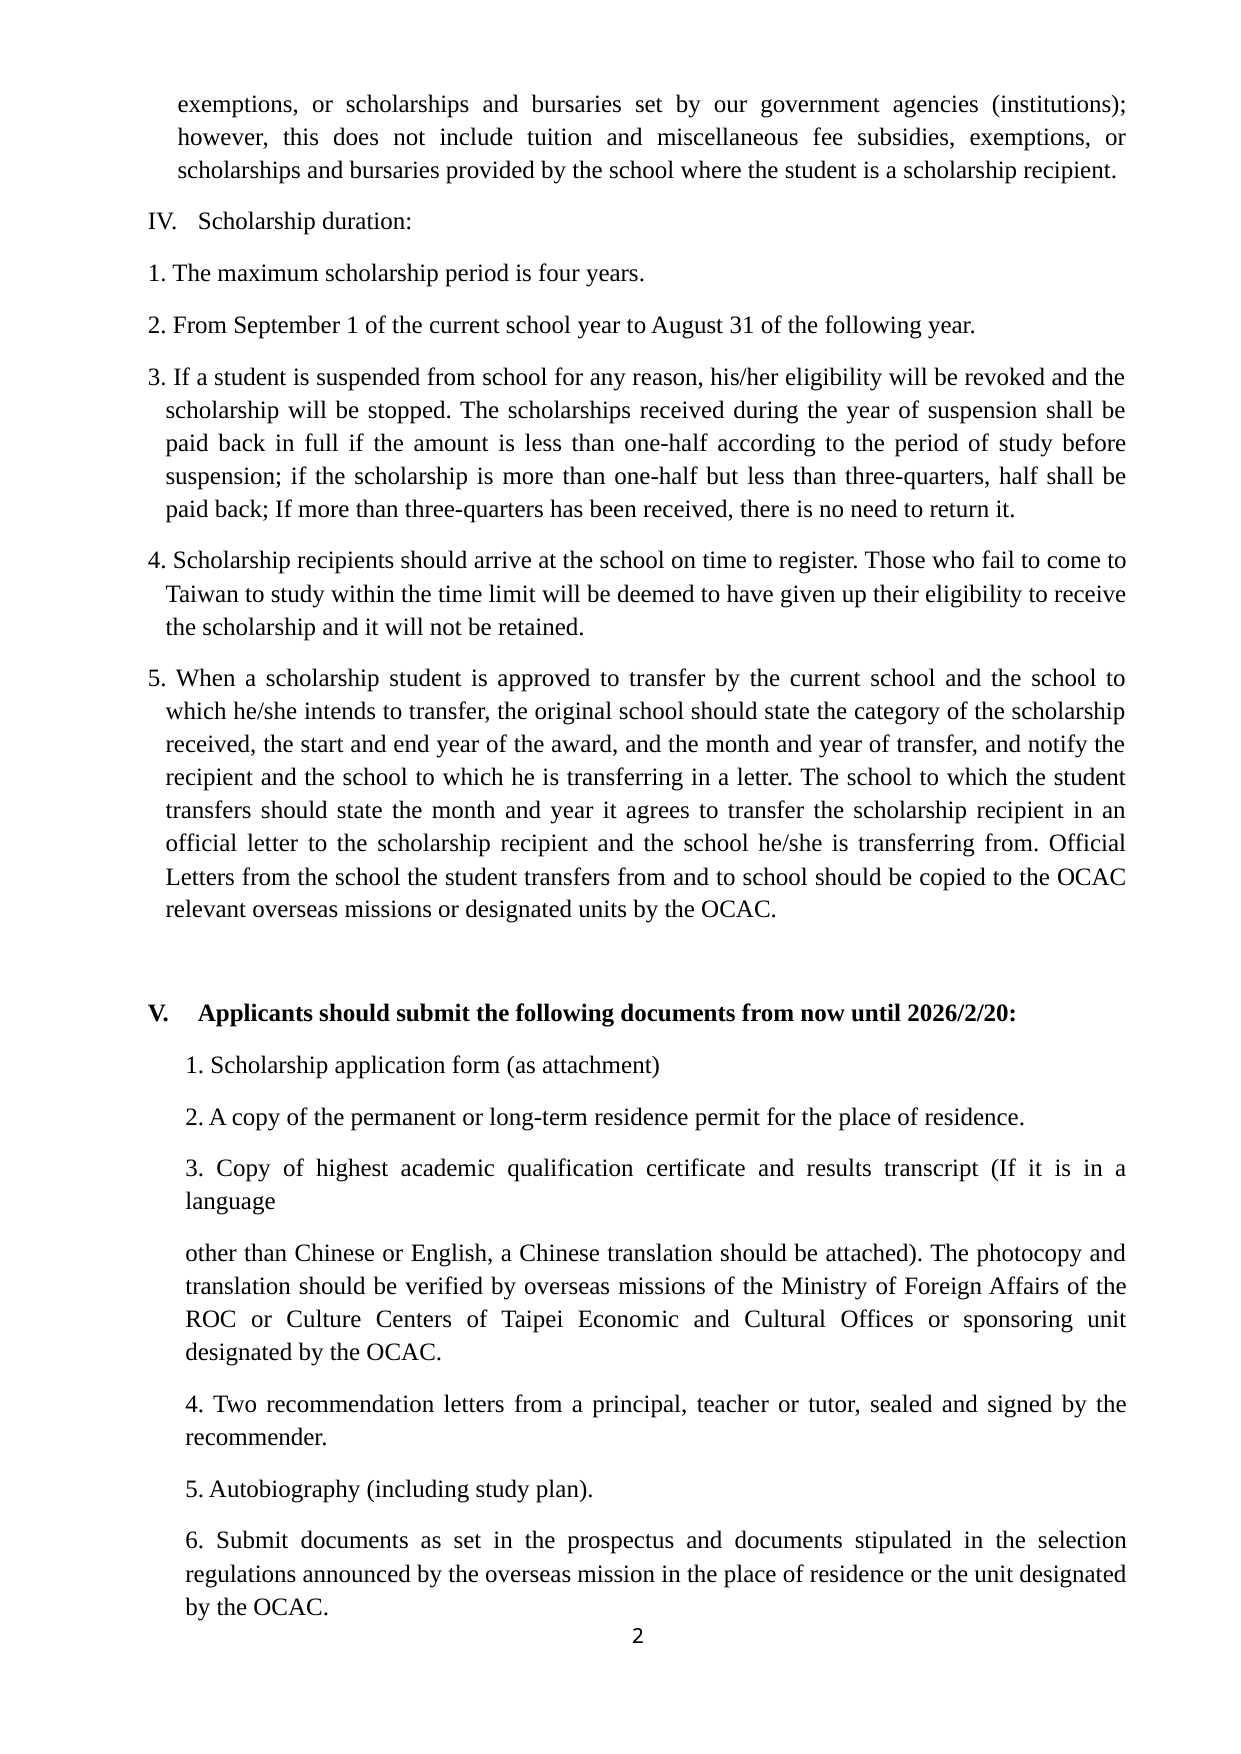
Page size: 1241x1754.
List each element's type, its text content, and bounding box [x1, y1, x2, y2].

text 4. Two recommendation letters from a principal, teacher or tutor, sealed and signed by the recommender. [185, 1389, 1127, 1451]
text 3. Copy of highest academic qualification certificate and results transcript (If it is in a language [185, 1153, 1127, 1215]
text 5. Autobiography (including study plan). [185, 1474, 1127, 1503]
list Scholarship duration: [148, 206, 1127, 235]
text other than Chinese or English, a Chinese translation should be attached). The photocopy and translation should be verified by overseas missions of the Ministry of Foreign Affairs of the ROC or Culture Centers of Taipei Economic and Cultural Offices or sponsoring unit designated by the OCAC. [185, 1238, 1127, 1366]
text 1. The maximum scholarship period is four years. [148, 258, 1127, 287]
text 3. If a student is suspended from school for any reason, his/her eligibility will be revoked and the scholarship will be stopped. The scholarships received during the year of suspension shall be paid back in full if the amount is less than one-half according to the period of study before suspension; if the scholarship is more than one-half but less than three-quarters, half shall be paid back; If more than three-quarters has been received, there is no need to return it. [148, 362, 1127, 523]
list Applicants should submit the following documents from now until 2026/2/20: [148, 998, 1127, 1027]
text 6. Submit documents as set in the prospectus and documents stipulated in the selection regulations announced by the overseas mission in the place of residence or the unit designated by the OCAC. [185, 1526, 1127, 1620]
text 5. When a scholarship student is approved to transfer by the current school and the school to which he/she intends to transfer, the original school should state the category of the scholarship received, the start and end year of the award, and the month and year of transfer, and notify the recipient and the school to which he is transferring in a letter. The school to which the student transfers should state the month and year it agrees to transfer the scholarship recipient in an official letter to the scholarship recipient and the school he/she is transferring from. Official Letters from the school the student transfers from and to school should be copied to the OCAC relevant overseas missions or designated units by the OCAC. [148, 663, 1127, 923]
text 1. Scholarship application form (as attachment) [185, 1050, 1127, 1079]
text exemptions, or scholarships and bursaries set by our government agencies (institutions); however, this does not include tuition and miscellaneous fee subsidies, exemptions, or scholarships and bursaries provided by the school where the student is a scholarship recipient. [177, 89, 1127, 183]
text 2. A copy of the permanent or long-term residence permit for the place of residence. [185, 1102, 1127, 1130]
text 4. Scholarship recipients should arrive at the school on time to register. Those who fail to come to Taiwan to study within the time limit will be deemed to have given up their eligibility to receive the scholarship and it will not be retained. [148, 546, 1127, 640]
text 2. From September 1 of the current school year to August 31 of the following year. [148, 310, 1127, 339]
